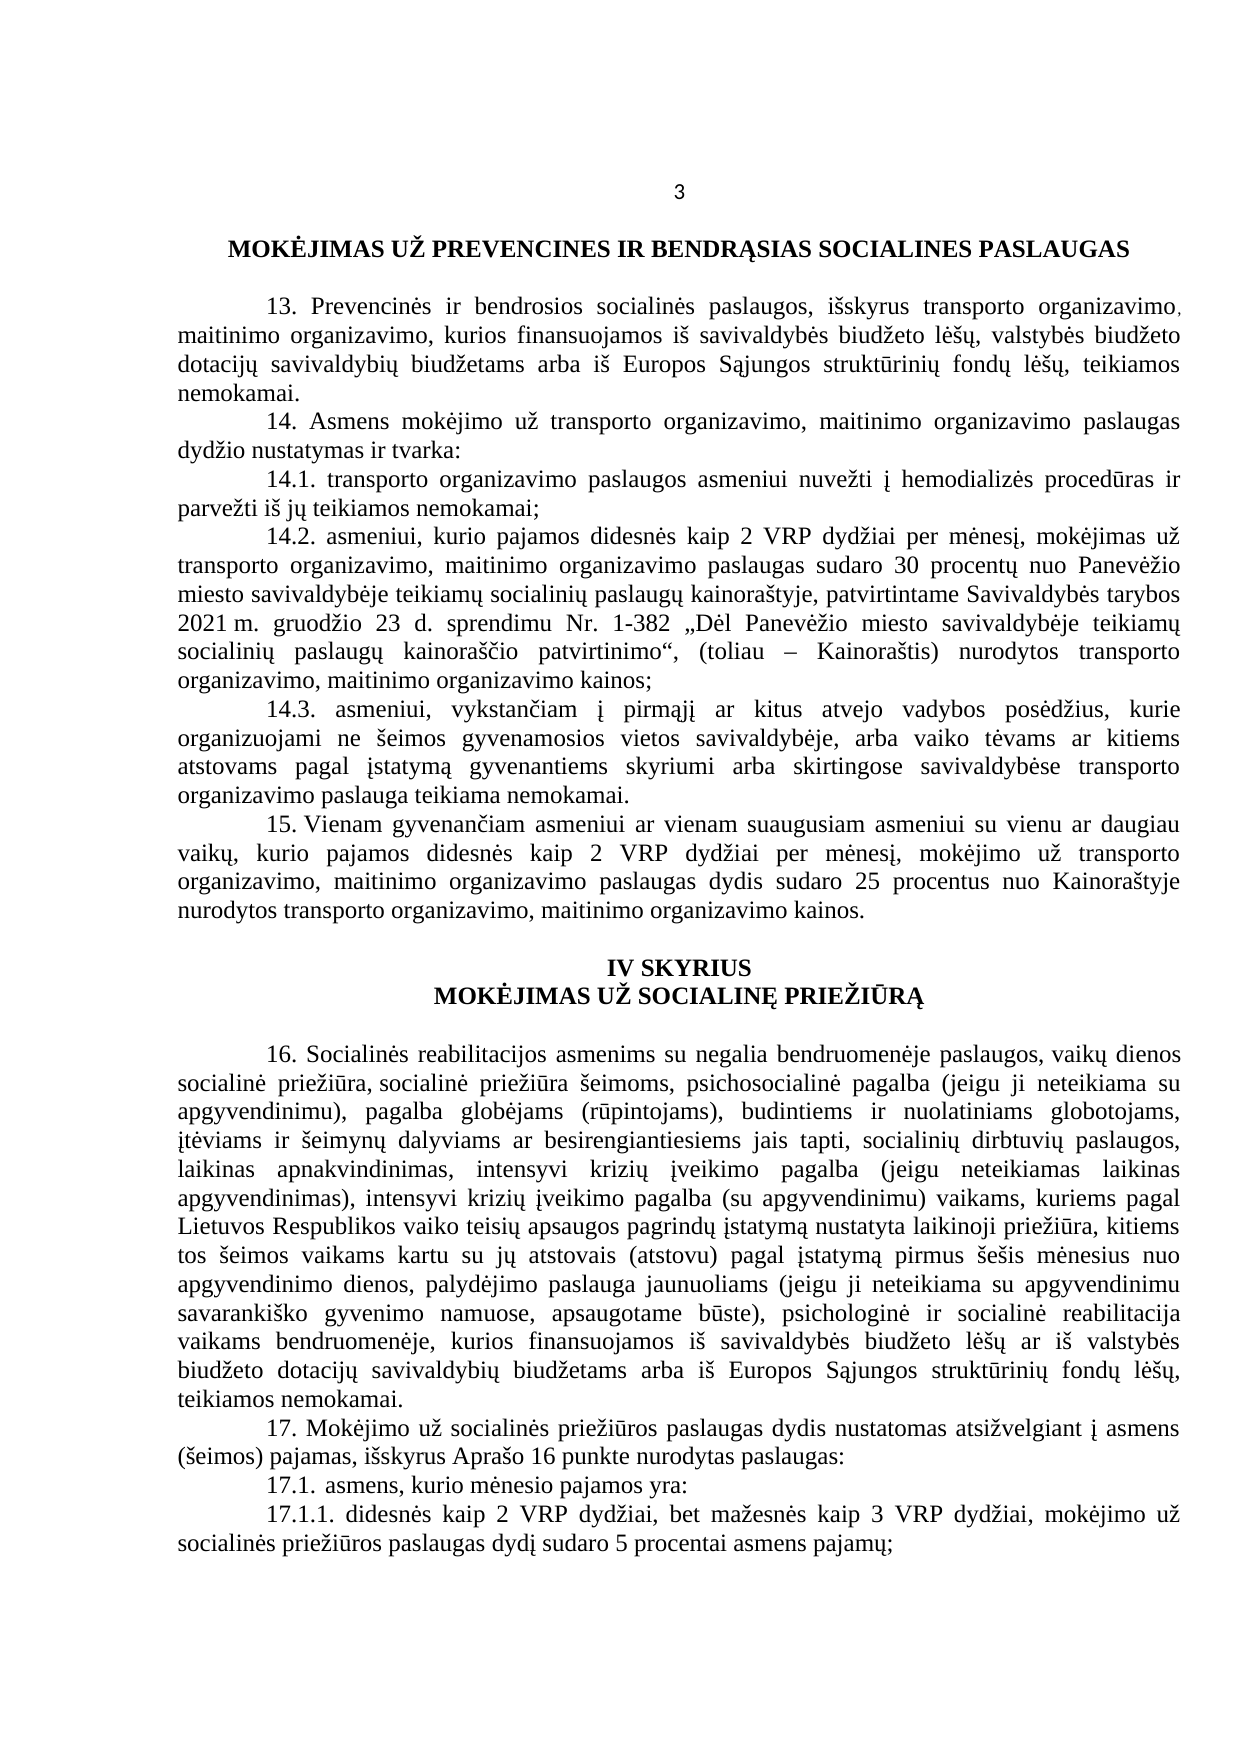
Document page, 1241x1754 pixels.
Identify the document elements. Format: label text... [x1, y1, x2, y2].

text 14.1. transporto organizavimo paslaugos asmeniui nuvežti į hemodializės procedūras ir parvežti iš jų teikiamos nemokamai; [177, 464, 1181, 521]
text 17.1. asmens, kurio mėnesio pajamos yra: [177, 1470, 1181, 1499]
text MOKĖJIMAS UŽ SOCIALINĘ PRIEŽIŪRĄ [177, 981, 1181, 1010]
text 16. Socialinės reabilitacijos asmenims su negalia bendruomenėje paslaugos, vaikų dienos socialinė priežiūra, socialinė priežiūra šeimoms, psichosocialinė pagalba (jeigu ji neteikiama su apgyvendinimu), pagalba globėjams (rūpintojams), budintiems ir nuolatiniams globotojams, įtėviams ir šeimynų dalyviams ar besirengiantiesiems jais tapti, socialinių dirbtuvių paslaugos, laikinas apnakvindinimas, intensyvi krizių įveikimo pagalba (jeigu neteikiamas laikinas apgyvendinimas), intensyvi krizių įveikimo pagalba (su apgyvendinimu) vaikams, kuriems pagal Lietuvos Respublikos vaiko teisių apsaugos pagrindų įstatymą nustatyta laikinoji priežiūra, kitiems tos šeimos vaikams kartu su jų atstovais (atstovu) pagal įstatymą pirmus šešis mėnesius nuo apgyvendinimo dienos, palydėjimo paslauga jaunuoliams (jeigu ji neteikiama su apgyvendinimu savarankiško gyvenimo namuose, apsaugotame būste), psichologinė ir socialinė reabilitacija vaikams bendruomenėje, kurios finansuojamos iš savivaldybės biudžeto lėšų ar iš valstybės biudžeto dotacijų savivaldybių biudžetams arba iš Europos Sąjungos struktūrinių fondų lėšų, teikiamos nemokamai. [177, 1039, 1181, 1413]
text 14.2. asmeniui, kurio pajamos didesnės kaip 2 VRP dydžiai per mėnesį, mokėjimas už transporto organizavimo, maitinimo organizavimo paslaugas sudaro 30 procentų nuo Panevėžio miesto savivaldybėje teikiamų socialinių paslaugų kainoraštyje, patvirtintame Savivaldybės tarybos 2021 m. gruodžio 23 d. sprendimu Nr. 1-382 „Dėl Panevėžio miesto savivaldybėje teikiamų socialinių paslaugų kainoraščio patvirtinimo“, (toliau – Kainoraštis) nurodytos transporto organizavimo, maitinimo organizavimo kainos; [177, 521, 1181, 694]
text 14. Asmens mokėjimo už transporto organizavimo, maitinimo organizavimo paslaugas dydžio nustatymas ir tvarka: [177, 406, 1181, 464]
text MOKĖJIMAS UŽ PREVENCINES IR BENDRĄSIAS SOCIALINES PASLAUGAS [177, 234, 1181, 263]
text 17.1.1. didesnės kaip 2 VRP dydžiai, bet mažesnės kaip 3 VRP dydžiai, mokėjimo už socialinės priežiūros paslaugas dydį sudaro 5 procentai asmens pajamų; [177, 1499, 1181, 1556]
text 15. Vienam gyvenančiam asmeniui ar vienam suaugusiam asmeniui su vienu ar daugiau vaikų, kurio pajamos didesnės kaip 2 VRP dydžiai per mėnesį, mokėjimo už transporto organizavimo, maitinimo organizavimo paslaugas dydis sudaro 25 procentus nuo Kainoraštyje nurodytos transporto organizavimo, maitinimo organizavimo kainos. [177, 809, 1181, 924]
text 13. Prevencinės ir bendrosios socialinės paslaugos, išskyrus transporto organizavimo, maitinimo organizavimo, kurios finansuojamos iš savivaldybės biudžeto lėšų, valstybės biudžeto dotacijų savivaldybių biudžetams arba iš Europos Sąjungos struktūrinių fondų lėšų, teikiamos nemokamai. [177, 291, 1181, 406]
text 14.3. asmeniui, vykstančiam į pirmąjį ar kitus atvejo vadybos posėdžius, kurie organizuojami ne šeimos gyvenamosios vietos savivaldybėje, arba vaiko tėvams ar kitiems atstovams pagal įstatymą gyvenantiems skyriumi arba skirtingose savivaldybėse transporto organizavimo paslauga teikiama nemokamai. [177, 694, 1181, 809]
text 17. Mokėjimo už socialinės priežiūros paslaugas dydis nustatomas atsižvelgiant į asmens (šeimos) pajamas, išskyrus Aprašo 16 punkte nurodytas paslaugas: [177, 1413, 1181, 1470]
text IV SKYRIUS [177, 953, 1181, 981]
